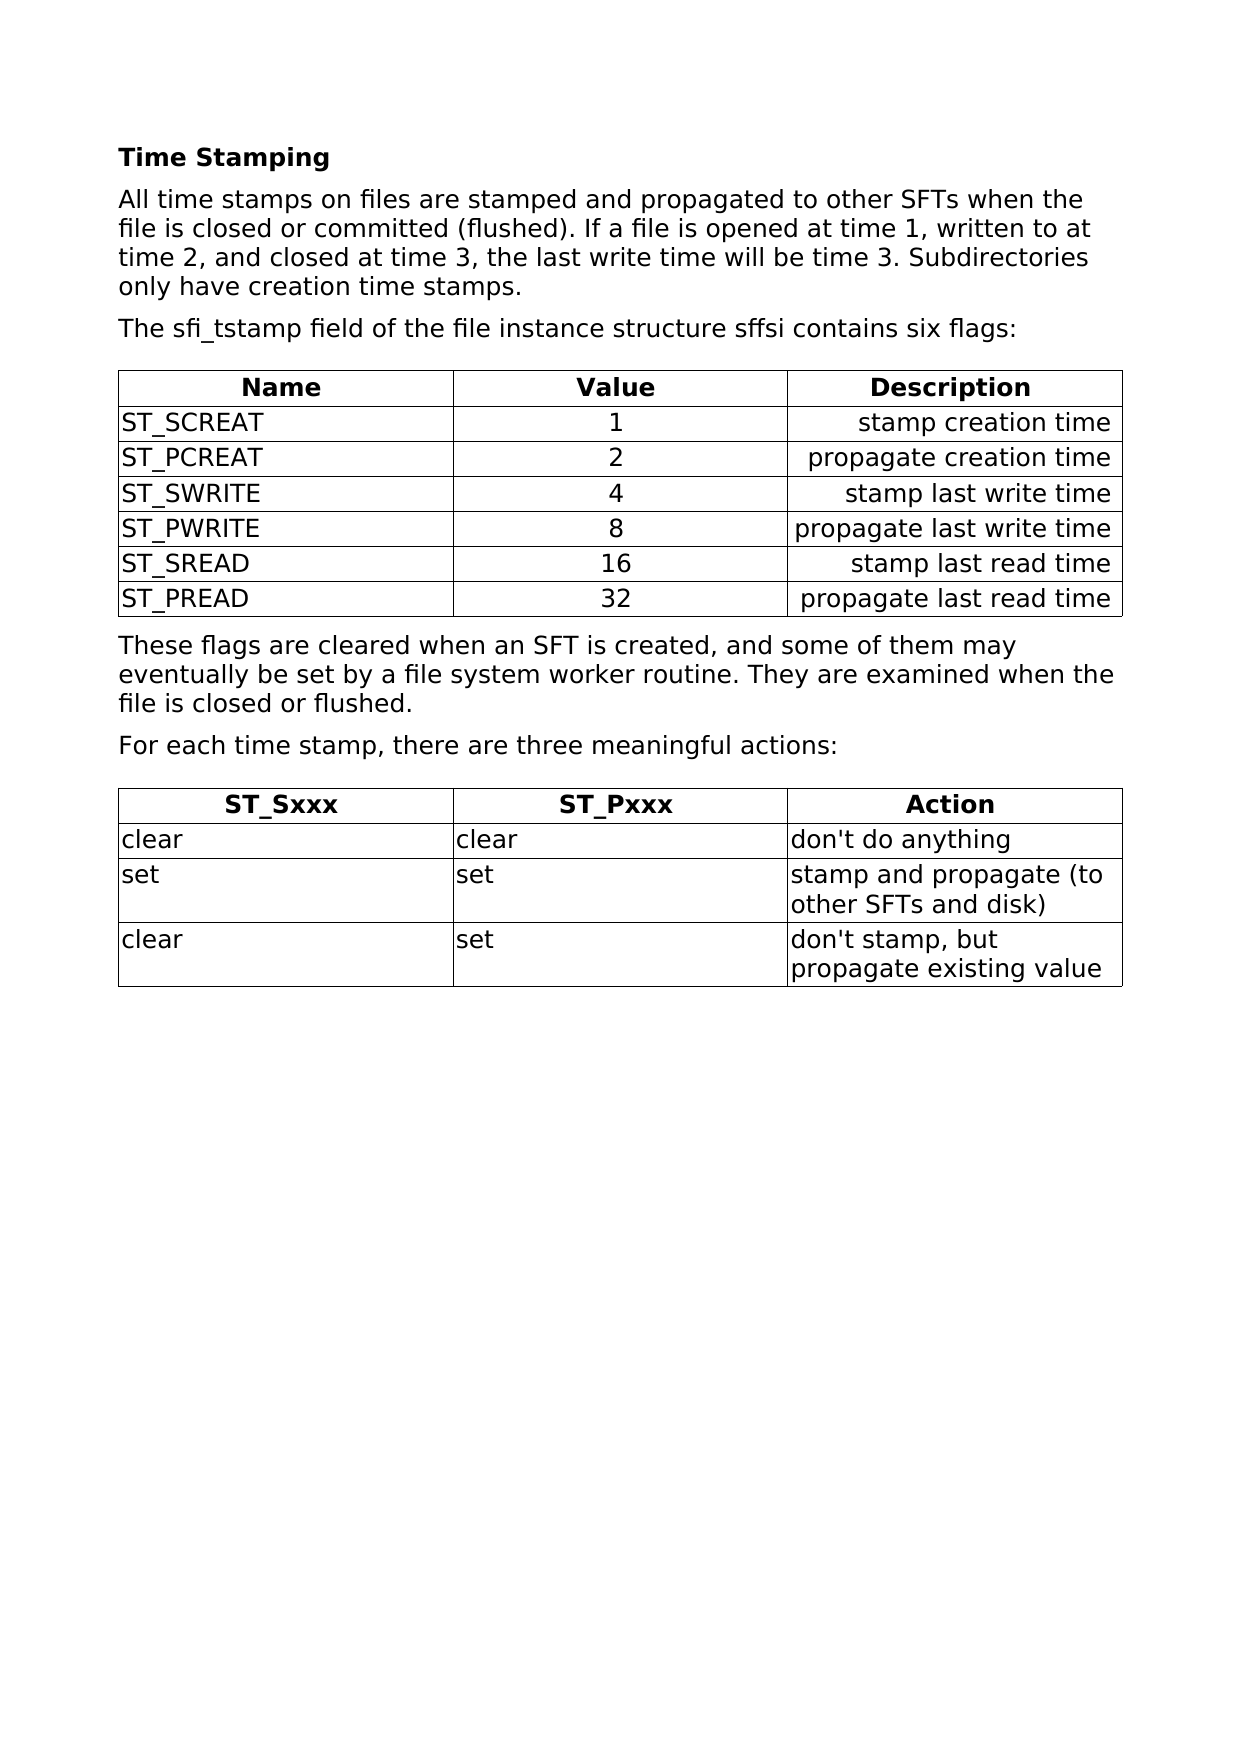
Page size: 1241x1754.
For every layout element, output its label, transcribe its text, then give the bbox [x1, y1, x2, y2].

table_cell 16 [454, 547, 787, 581]
table_cell stamp last read time [788, 547, 1122, 581]
table_cell don't do anything [788, 824, 1122, 858]
table_cell stamp creation time [788, 407, 1122, 441]
table_cell stamp last write time [788, 477, 1122, 511]
table_cell stamp and propagate (to other SFTs and disk) [788, 859, 1122, 922]
table_cell ST_PREAD [119, 582, 453, 616]
table_header ST_Pxxx [454, 789, 787, 823]
table_cell set [119, 859, 453, 922]
table_cell clear [454, 824, 787, 858]
table_cell ST_SCREAT [119, 407, 453, 441]
text These flags are cleared when an SFT is created, and some of them may eventually be set by a file system worker routine. They are examined when the file is closed or flushed. [118, 631, 1122, 718]
text The sfi_tstamp field of the file instance structure sffsi contains six flags: [118, 314, 1122, 343]
table_cell set [454, 859, 787, 922]
table_cell clear [119, 923, 453, 986]
table_cell 8 [454, 512, 787, 546]
subtitle Time Stamping [118, 143, 1122, 172]
table_cell propagate last read time [788, 582, 1122, 616]
table_header Value [454, 371, 787, 406]
table_cell set [454, 923, 787, 986]
table_cell propagate creation time [788, 442, 1122, 476]
text All time stamps on files are stamped and propagated to other SFTs when the file is closed or committed (flushed). If a file is opened at time 1, written to at time 2, and closed at time 3, the last write time will be time 3. Subdirectories only have creation time stamps. [118, 185, 1122, 301]
table_cell ST_SWRITE [119, 477, 453, 511]
table_cell ST_PWRITE [119, 512, 453, 546]
table_header Name [119, 371, 453, 406]
table_cell don't stamp, but propagate existing value [788, 923, 1122, 986]
table_header ST_Sxxx [119, 789, 453, 823]
table_cell 2 [454, 442, 787, 476]
table_cell ST_PCREAT [119, 442, 453, 476]
table_cell 4 [454, 477, 787, 511]
table_cell propagate last write time [788, 512, 1122, 546]
table_cell ST_SREAD [119, 547, 453, 581]
table_header Action [788, 789, 1122, 823]
table_header Description [788, 371, 1122, 406]
table_cell clear [119, 824, 453, 858]
table_cell 1 [454, 407, 787, 441]
text For each time stamp, there are three meaningful actions: [118, 731, 1122, 760]
table_cell 32 [454, 582, 787, 616]
